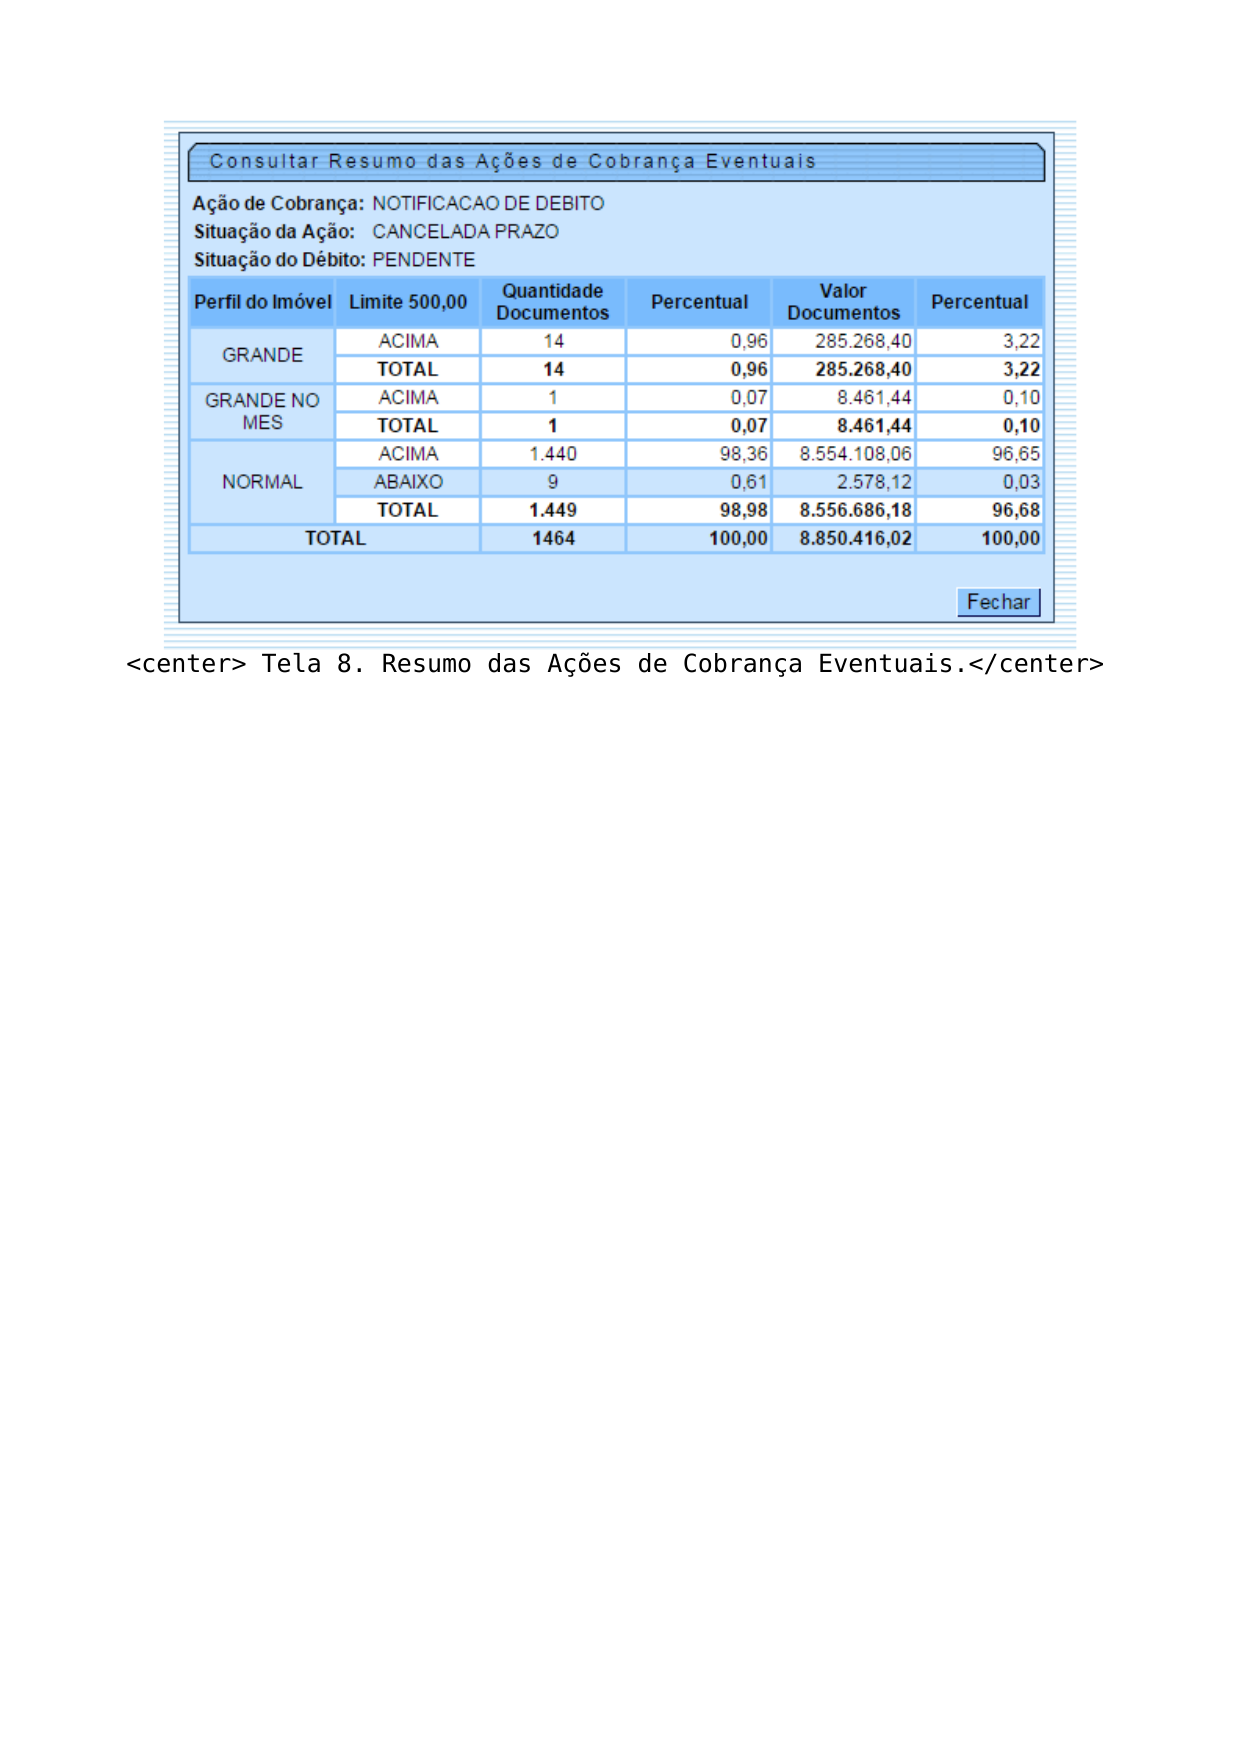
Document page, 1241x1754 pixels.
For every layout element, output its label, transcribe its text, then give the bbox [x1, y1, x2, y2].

text <center> Tela 8. Resumo das Ações de Cobrança Eventuais.</center> [118, 118, 1122, 678]
picture [163, 118, 1077, 650]
